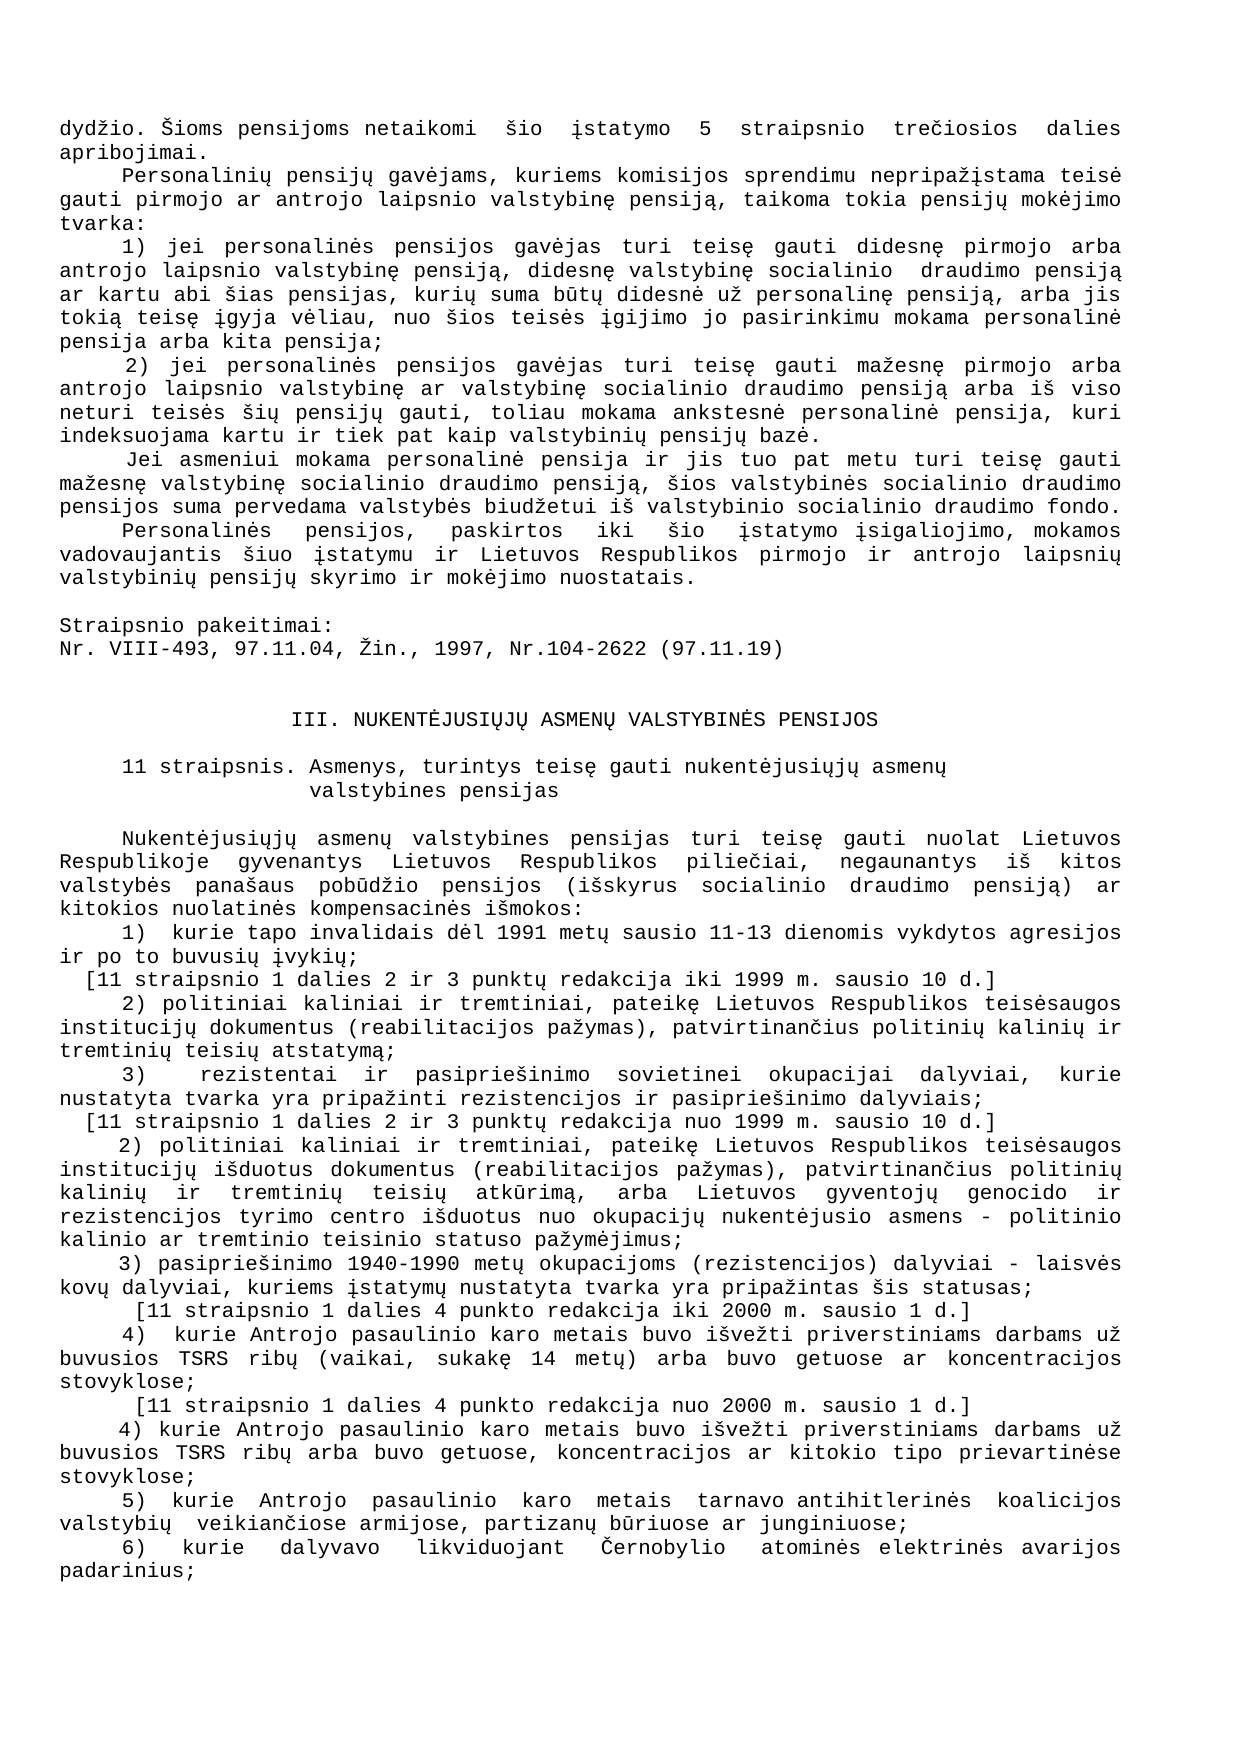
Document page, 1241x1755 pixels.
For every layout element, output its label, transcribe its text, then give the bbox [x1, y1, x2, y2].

text Personalinės pensijos, paskirtos iki šio įstatymo įsigaliojimo, mokamos vadovaujantis šiuo įstatymu ir Lietuvos Respublikos pirmojo ir antrojo laipsnių valstybinių pensijų skyrimo ir mokėjimo nuostatais. [59, 520, 1122, 591]
text 5) kurie Antrojo pasaulinio karo metais tarnavo antihitlerinės koalicijos valstybių veikiančiose armijose, partizanų būriuose ar junginiuose; [59, 1489, 1122, 1537]
text 4) kurie Antrojo pasaulinio karo metais buvo išvežti priverstiniams darbams už buvusios TSRS ribų arba buvo getuose, koncentracijos ar kitokio tipo prievartinėse stovyklose; [59, 1419, 1122, 1489]
text 11 straipsnis. Asmenys, turintys teisę gauti nukentėjusiųjų asmenų [59, 757, 1122, 780]
text 3) rezistentai ir pasipriešinimo sovietinei okupacijai dalyviai, kurie nustatyta tvarka yra pripažinti rezistencijos ir pasipriešinimo dalyviais; [59, 1064, 1122, 1111]
text 2) politiniai kaliniai ir tremtiniai, pateikę Lietuvos Respublikos teisėsaugos institucijų išduotus dokumentus (reabilitacijos pažymas), patvirtinančius politinių kalinių ir tremtinių teisių atkūrimą, arba Lietuvos gyventojų genocido ir rezistencijos tyrimo centro išduotus nuo okupacijų nukentėjusio asmens - politinio kalinio ar tremtinio teisinio statuso pažymėjimus; [59, 1135, 1122, 1253]
text 2) jei personalinės pensijos gavėjas turi teisę gauti mažesnę pirmojo arba antrojo laipsnio valstybinę ar valstybinę socialinio draudimo pensiją arba iš viso neturi teisės šių pensijų gauti, toliau mokama ankstesnė personalinė pensija, kuri indeksuojama kartu ir tiek pat kaip valstybinių pensijų bazė. [59, 354, 1122, 449]
text 1) kurie tapo invalidais dėl 1991 metų sausio 11-13 dienomis vykdytos agresijos ir po to buvusių įvykių; [59, 922, 1122, 969]
text Nr. VIII-493, 97.11.04, Žin., 1997, Nr.104-2622 (97.11.19) [59, 638, 1122, 662]
text Nukentėjusiųjų asmenų valstybines pensijas turi teisę gauti nuolat Lietuvos Respublikoje gyvenantys Lietuvos Respublikos piliečiai, negaunantys iš kitos valstybės panašaus pobūdžio pensijos (išskyrus socialinio draudimo pensiją) ar kitokios nuolatinės kompensacinės išmokos: [59, 827, 1122, 922]
text 6) kurie dalyvavo likviduojant Černobylio atominės elektrinės avarijos padarinius; [59, 1537, 1122, 1584]
text 2) politiniai kaliniai ir tremtiniai, pateikę Lietuvos Respublikos teisėsaugos institucijų dokumentus (reabilitacijos pažymas), patvirtinančius politinių kalinių ir tremtinių teisių atstatymą; [59, 993, 1122, 1064]
text 4) kurie Antrojo pasaulinio karo metais buvo išvežti priverstiniams darbams už buvusios TSRS ribų (vaikai, sukakę 14 metų) arba buvo getuose ar koncentracijos stovyklose; [59, 1324, 1122, 1395]
text Personalinių pensijų gavėjams, kuriems komisijos sprendimu nepripažįstama teisė gauti pirmojo ar antrojo laipsnio valstybinę pensiją, taikoma tokia pensijų mokėjimo tvarka: [59, 165, 1122, 236]
text Straipsnio pakeitimai: [59, 615, 1122, 638]
text [11 straipsnio 1 dalies 2 ir 3 punktų redakcija iki 1999 m. sausio 10 d.] [59, 969, 1122, 993]
text [11 straipsnio 1 dalies 4 punkto redakcija iki 2000 m. sausio 1 d.] [59, 1300, 1122, 1324]
text [11 straipsnio 1 dalies 2 ir 3 punktų redakcija nuo 1999 m. sausio 10 d.] [59, 1111, 1122, 1135]
text III. NUKENTĖJUSIŲJŲ ASMENŲ VALSTYBINĖS PENSIJOS [59, 709, 1122, 733]
text dydžio. Šioms pensijoms netaikomi šio įstatymo 5 straipsnio trečiosios dalies apribojimai. [59, 118, 1122, 165]
text 1) jei personalinės pensijos gavėjas turi teisę gauti didesnę pirmojo arba antrojo laipsnio valstybinę pensiją, didesnę valstybinę socialinio draudimo pensiją ar kartu abi šias pensijas, kurių suma būtų didesnė už personalinę pensiją, arba jis tokią teisę įgyja vėliau, nuo šios teisės įgijimo jo pasirinkimu mokama personalinė pensija arba kita pensija; [59, 236, 1122, 354]
text 3) pasipriešinimo 1940-1990 metų okupacijoms (rezistencijos) dalyviai - laisvės kovų dalyviai, kuriems įstatymų nustatyta tvarka yra pripažintas šis statusas; [59, 1253, 1122, 1300]
text [11 straipsnio 1 dalies 4 punkto redakcija nuo 2000 m. sausio 1 d.] [59, 1395, 1122, 1419]
text valstybines pensijas [59, 780, 1122, 804]
text Jei asmeniui mokama personalinė pensija ir jis tuo pat metu turi teisę gauti mažesnę valstybinę socialinio draudimo pensiją, šios valstybinės socialinio draudimo pensijos suma pervedama valstybės biudžetui iš valstybinio socialinio draudimo fondo. [59, 449, 1122, 520]
